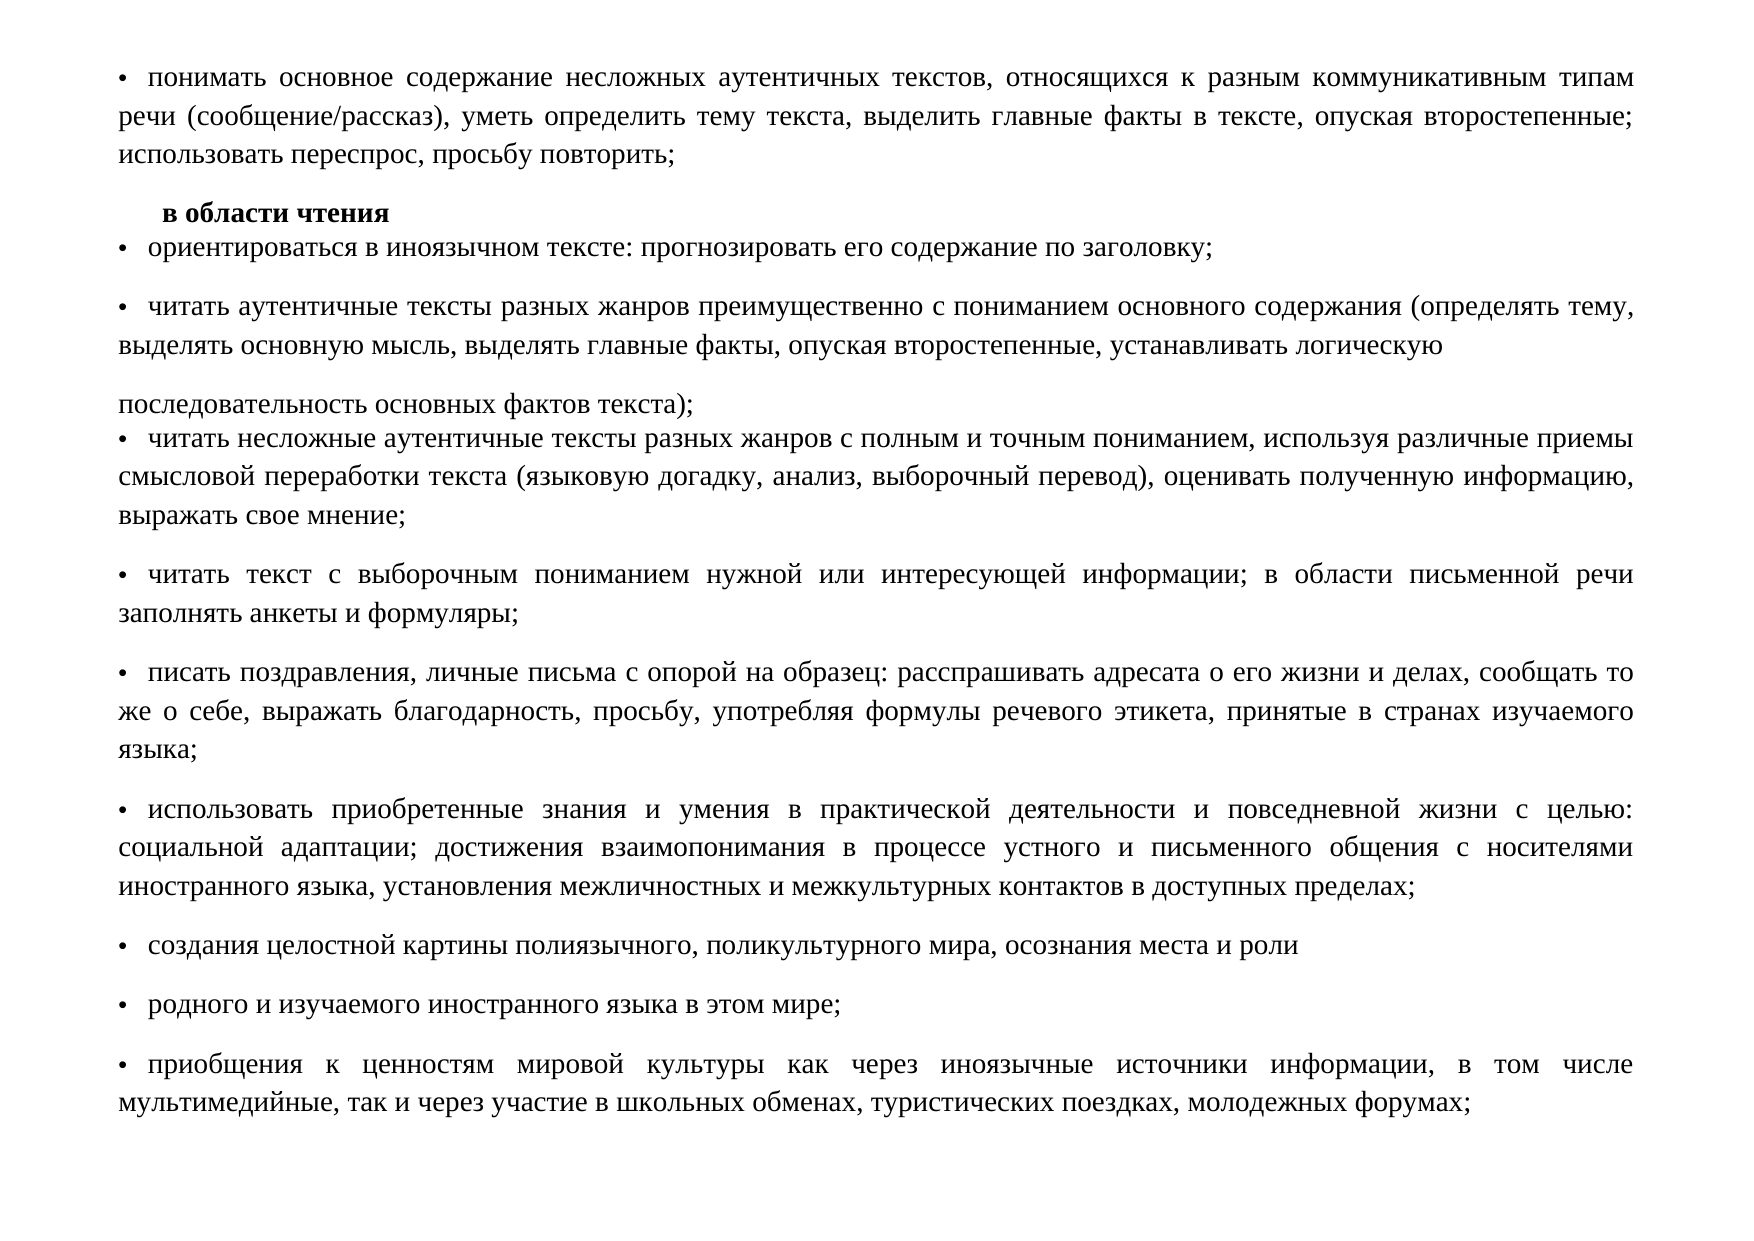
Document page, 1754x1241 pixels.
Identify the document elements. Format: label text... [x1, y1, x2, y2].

list использовать приобретенные знания и умения в практической деятельности и повседневной жизни с целью: социальной адаптации; достижения взаимопонимания в процессе устного и письменного общения с носителями иностранного языка, установления межличностных и межкультурных контактов в доступных пределах; [118, 791, 1635, 901]
list создания целостной картины полиязычного, поликультурного мира, осознания места и роли [118, 927, 1635, 961]
text в области чтения [118, 196, 1635, 229]
list родного и изучаемого иностранного языка в этом мире; [118, 987, 1635, 1020]
list писать поздравления, личные письма с опорой на образец: расспрашивать адресата о его жизни и делах, сообщать то же о себе, выражать благодарность, просьбу, употребляя формулы речевого этикета, принятые в странах изучаемого языка; [118, 654, 1635, 765]
list читать несложные аутентичные тексты разных жанров с полным и точным пониманием, используя различные приемы смысловой переработки текста (языковую догадку, анализ, выборочный перевод), оценивать полученную информацию, выражать свое мнение; [118, 420, 1635, 531]
list приобщения к ценностям мировой культуры как через иноязычные источники информации, в том числе мультимедийные, так и через участие в школьных обменах, туристических поездках, молодежных форумах; [118, 1046, 1635, 1118]
list читать аутентичные тексты разных жанров преимущественно с пониманием основного содержания (определять тему, выделять основную мысль, выделять главные факты, опуская второстепенные, устанавливать логическую [118, 288, 1635, 361]
list понимать основное содержание несложных аутентичных текстов, относящихся к разным коммуникативным типам речи (сообщение/рассказ), уметь определить тему текста, выделить главные факты в тексте, опуская второстепенные; использовать переспрос, просьбу повторить; [118, 59, 1635, 170]
text последовательность основных фактов текста); [118, 386, 1635, 420]
list читать текст с выборочным пониманием нужной или интересующей информации; в области письменной речи заполнять анкеты и формуляры; [118, 556, 1635, 628]
list ориентироваться в иноязычном тексте: прогнозировать его содержание по заголовку; [118, 229, 1635, 263]
